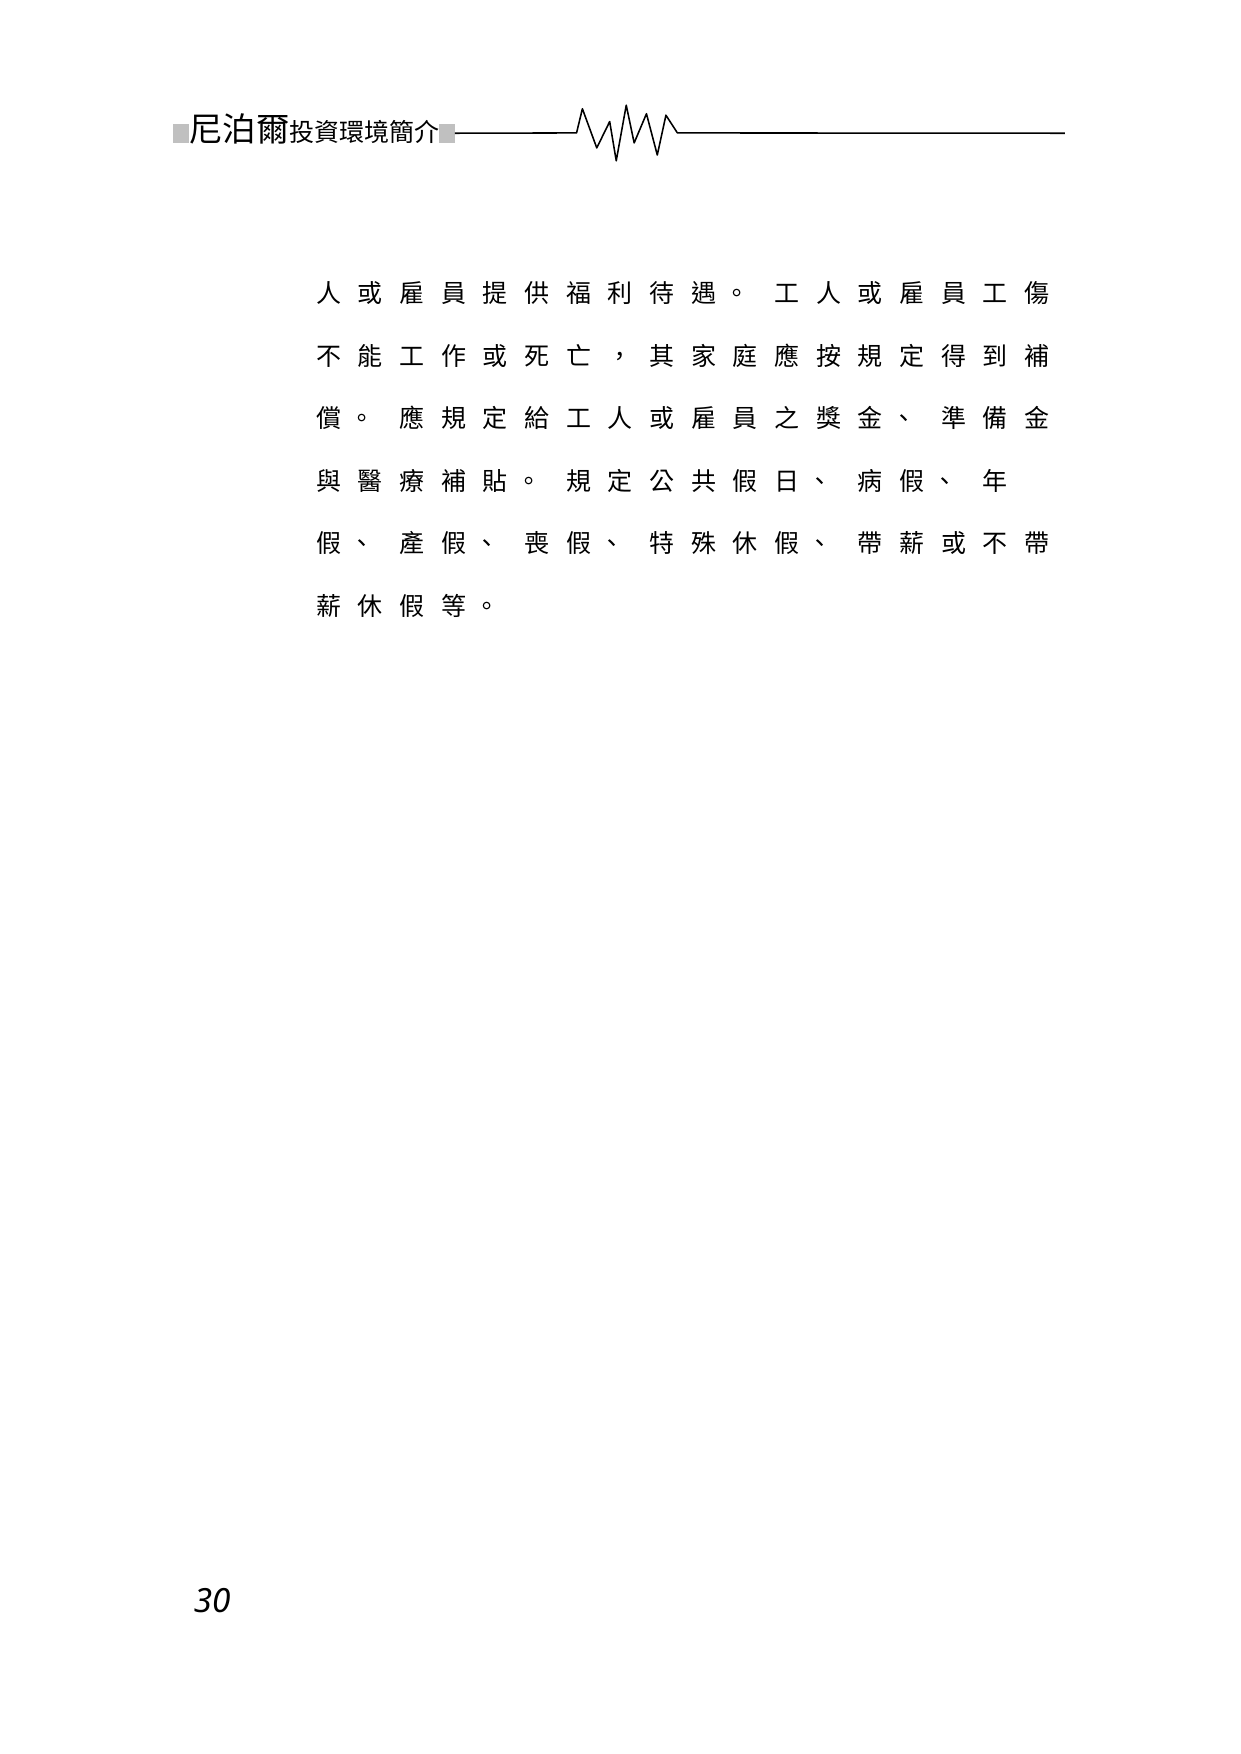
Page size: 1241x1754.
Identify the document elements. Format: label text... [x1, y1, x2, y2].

text 人或雇員提供福利待遇。工人或雇員工傷不能工作或死亡，其家庭應按規定得到補償。應規定給工人或雇員之獎金、準備金與醫療補貼。規定公共假日、病假、年假、產假、喪假、特殊休假、帶薪或不帶薪休假等。 [281, 250, 1058, 625]
